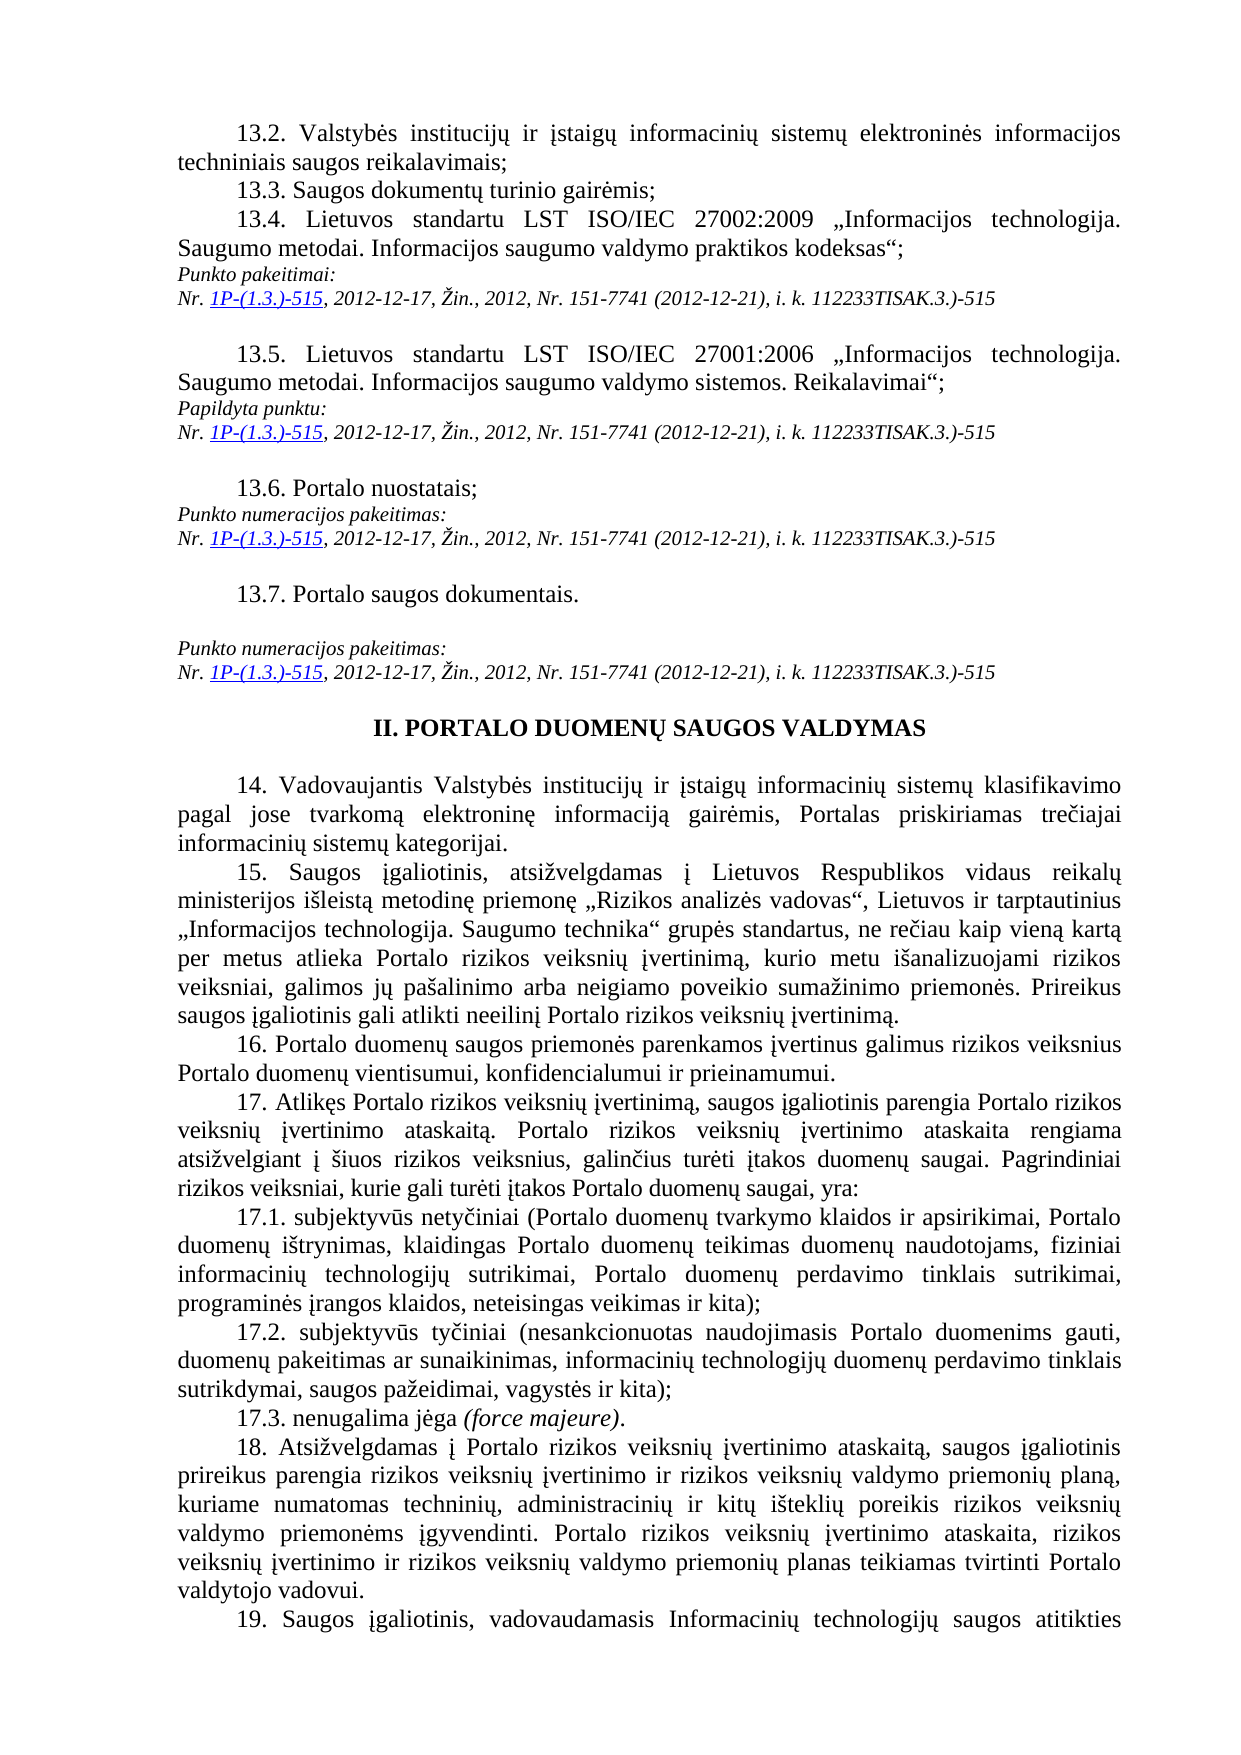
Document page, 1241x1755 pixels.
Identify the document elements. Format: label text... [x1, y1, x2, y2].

text 18. Atsižvelgdamas į Portalo rizikos veiksnių įvertinimo ataskaitą, saugos įgaliotinis prireikus parengia rizikos veiksnių įvertinimo ir rizikos veiksnių valdymo priemonių planą, kuriame numatomas techninių, administracinių ir kitų išteklių poreikis rizikos veiksnių valdymo priemonėms įgyvendinti. Portalo rizikos veiksnių įvertinimo ataskaita, rizikos veiksnių įvertinimo ir rizikos veiksnių valdymo priemonių planas teikiamas tvirtinti Portalo valdytojo vadovui. [177, 1432, 1122, 1604]
text Papildyta punktu: [177, 396, 1122, 420]
text Nr. 1P-(1.3.)-515, 2012-12-17, Žin., 2012, Nr. 151-7741 (2012-12-21), i. k. 112233TISAK.3.)-515 [177, 660, 1122, 684]
text 17.3. nenugalima jėga (force majeure). [177, 1403, 1122, 1432]
text Nr. 1P-(1.3.)-515, 2012-12-17, Žin., 2012, Nr. 151-7741 (2012-12-21), i. k. 112233TISAK.3.)-515 [177, 420, 1122, 444]
text 16. Portalo duomenų saugos priemonės parenkamos įvertinus galimus rizikos veiksnius Portalo duomenų vientisumui, konfidencialumui ir prieinamumui. [177, 1029, 1122, 1087]
text Nr. 1P-(1.3.)-515, 2012-12-17, Žin., 2012, Nr. 151-7741 (2012-12-21), i. k. 112233TISAK.3.)-515 [177, 526, 1122, 550]
text Nr. 1P-(1.3.)-515, 2012-12-17, Žin., 2012, Nr. 151-7741 (2012-12-21), i. k. 112233TISAK.3.)-515 [177, 286, 1122, 310]
text 17.1. subjektyvūs netyčiniai (Portalo duomenų tvarkymo klaidos ir apsirikimai, Portalo duomenų ištrynimas, klaidingas Portalo duomenų teikimas duomenų naudotojams, fiziniai informacinių technologijų sutrikimai, Portalo duomenų perdavimo tinklais sutrikimai, programinės įrangos klaidos, neteisingas veikimas ir kita); [177, 1202, 1122, 1317]
text 13.7. Portalo saugos dokumentais. [177, 579, 1122, 607]
text 14. Vadovaujantis Valstybės institucijų ir įstaigų informacinių sistemų klasifikavimo pagal jose tvarkomą elektroninę informaciją gairėmis, Portalas priskiriamas trečiajai informacinių sistemų kategorijai. [177, 771, 1122, 857]
text 13.3. Saugos dokumentų turinio gairėmis; [177, 176, 1122, 204]
text II. PORTALO DUOMENŲ SAUGOS VALDYMAS [177, 713, 1122, 742]
text 15. Saugos įgaliotinis, atsižvelgdamas į Lietuvos Respublikos vidaus reikalų ministerijos išleistą metodinę priemonę „Rizikos analizės vadovas“, Lietuvos ir tarptautinius „Informacijos technologija. Saugumo technika“ grupės standartus, ne rečiau kaip vieną kartą per metus atlieka Portalo rizikos veiksnių įvertinimą, kurio metu išanalizuojami rizikos veiksniai, galimos jų pašalinimo arba neigiamo poveikio sumažinimo priemonės. Prireikus saugos įgaliotinis gali atlikti neeilinį Portalo rizikos veiksnių įvertinimą. [177, 857, 1122, 1029]
text Punkto pakeitimai: [177, 262, 1122, 286]
text 19. Saugos įgaliotinis, vadovaudamasis Informacinių technologijų saugos atitikties [177, 1604, 1122, 1633]
text 13.2. Valstybės institucijų ir įstaigų informacinių sistemų elektroninės informacijos techniniais saugos reikalavimais; [177, 118, 1122, 176]
text 13.5. Lietuvos standartu LST ISO/IEC 27001:2006 „Informacijos technologija. Saugumo metodai. Informacijos saugumo valdymo sistemos. Reikalavimai“; [177, 339, 1122, 396]
text 13.4. Lietuvos standartu LST ISO/IEC 27002:2009 „Informacijos technologija. Saugumo metodai. Informacijos saugumo valdymo praktikos kodeksas“; [177, 204, 1122, 262]
text 17. Atlikęs Portalo rizikos veiksnių įvertinimą, saugos įgaliotinis parengia Portalo rizikos veiksnių įvertinimo ataskaitą. Portalo rizikos veiksnių įvertinimo ataskaita rengiama atsižvelgiant į šiuos rizikos veiksnius, galinčius turėti įtakos duomenų saugai. Pagrindiniai rizikos veiksniai, kurie gali turėti įtakos Portalo duomenų saugai, yra: [177, 1087, 1122, 1202]
text Punkto numeracijos pakeitimas: [177, 636, 1122, 660]
text Punkto numeracijos pakeitimas: [177, 502, 1122, 526]
text 17.2. subjektyvūs tyčiniai (nesankcionuotas naudojimasis Portalo duomenims gauti, duomenų pakeitimas ar sunaikinimas, informacinių technologijų duomenų perdavimo tinklais sutrikdymai, saugos pažeidimai, vagystės ir kita); [177, 1317, 1122, 1403]
text 13.6. Portalo nuostatais; [177, 473, 1122, 502]
